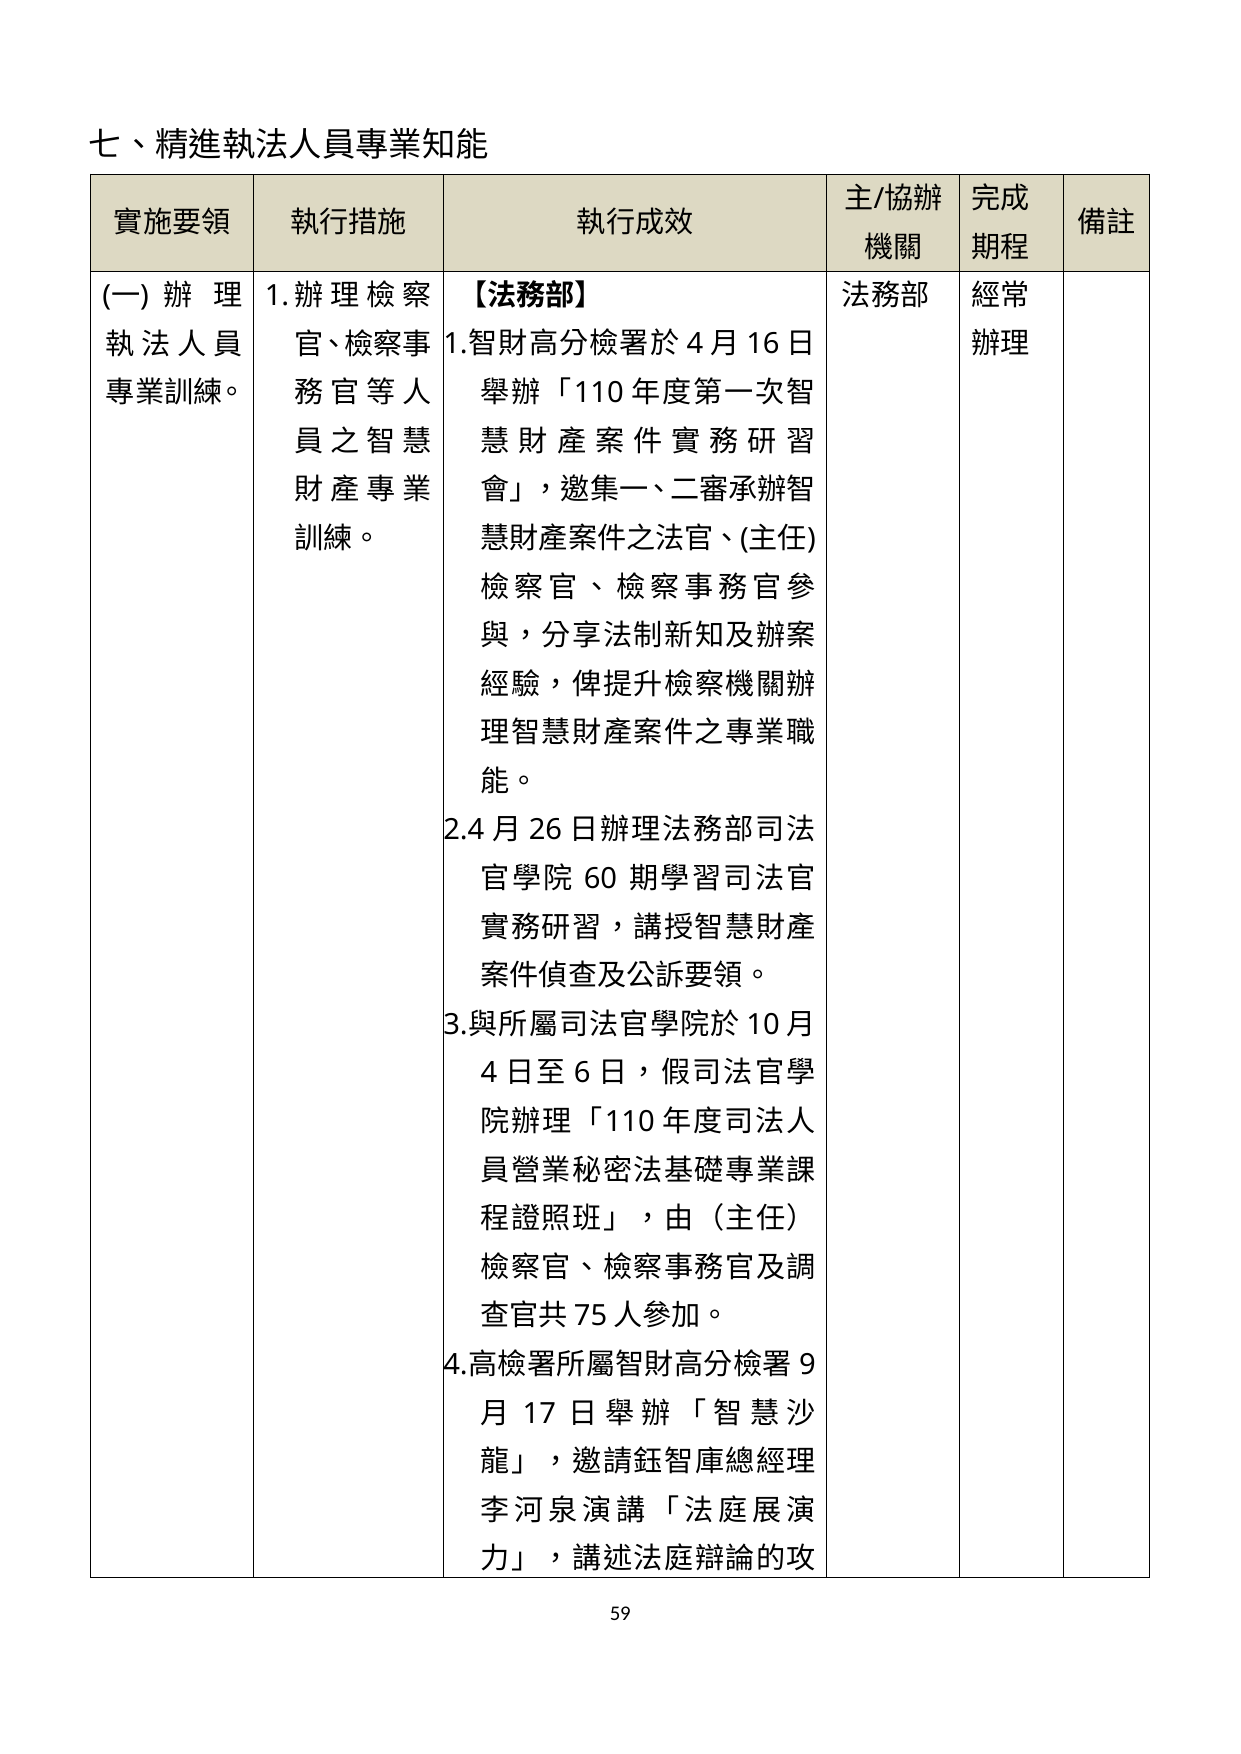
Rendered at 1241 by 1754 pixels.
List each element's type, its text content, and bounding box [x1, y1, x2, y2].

table_cell [1064, 272, 1149, 1577]
table_cell 辦理執法人員專業訓練。 [91, 272, 253, 1577]
table_header 備註 [1064, 175, 1149, 271]
table_cell 法務部 [827, 272, 959, 1577]
table_header 主/協辦機關 [827, 175, 959, 271]
table_header 完成期程 [960, 175, 1063, 271]
table_header 執行成效 [444, 175, 826, 271]
table_header 執行措施 [254, 175, 443, 271]
table_cell 辦理檢察官、檢察事務官等人員之智慧財產專業訓練。 [254, 272, 443, 1577]
table_cell 【法務部】 1.智財高分檢署於4月16日舉辦「110年度第一次智慧財產案件實務研習會」，邀集一、二審承辦智慧財產案件之法官、(主任)檢察官、檢察事務官參與，分享法制新知及辦案經驗，俾提升檢察機關辦理智慧財產案件之專業職能。 2.4月26日辦理法務部司法官學院 60 期學習司法官實務研習，講授智慧財產案件偵查及公訴要領。 3.與所屬司法官學院於10月4日至6日，假司法官學院辦理「110年度司法人員營業秘密法基礎專業課程證照班」，由（主任）檢察官、檢察事務官及調查官共75人參加。 4.高檢署所屬智財高分檢署9月17日舉辦「智慧沙龍」，邀請鈺智庫總經理李河泉演講「法庭展演力」，講述法庭辯論的攻 [444, 272, 826, 1577]
table_cell 經常辦理 [960, 272, 1063, 1577]
text 七、精進執法人員專業知能 [89, 118, 1122, 166]
table_header 實施要領 [91, 175, 253, 271]
